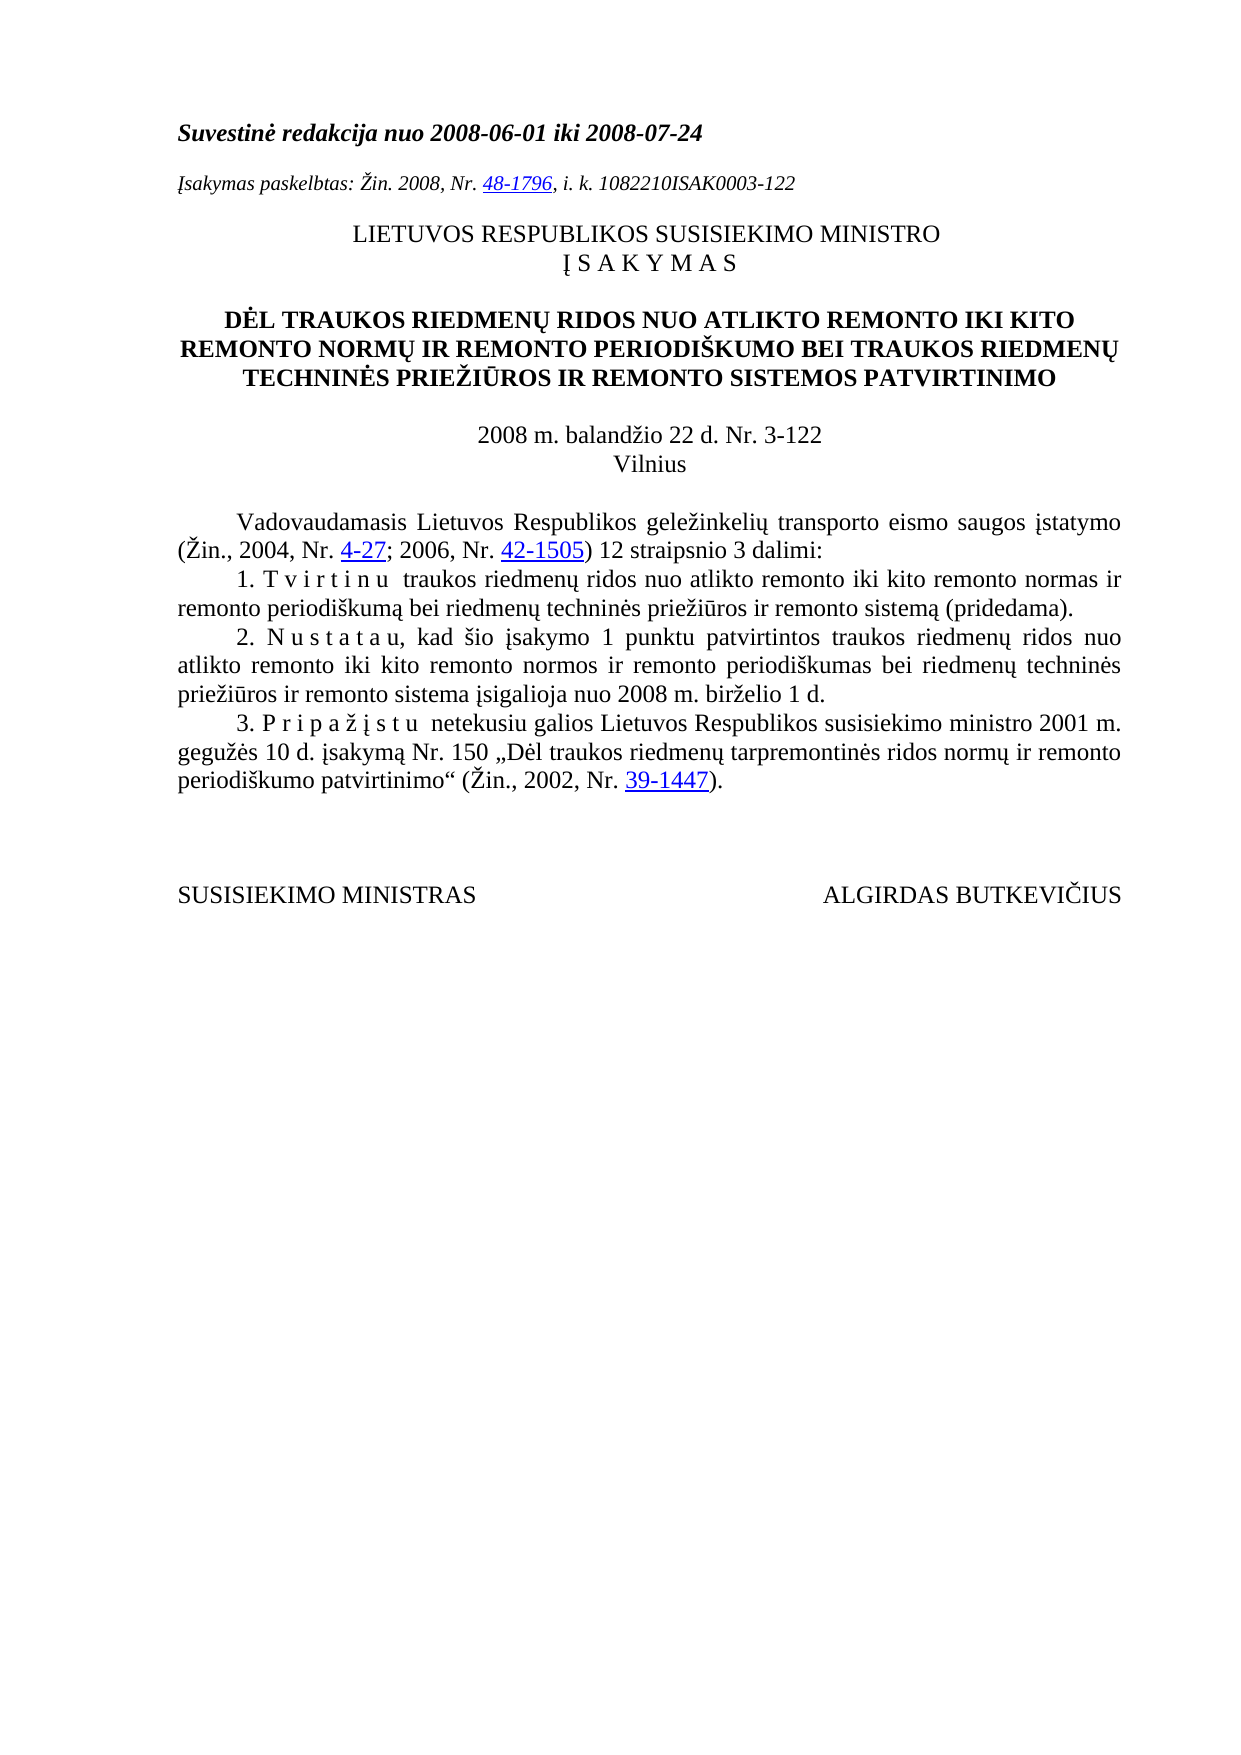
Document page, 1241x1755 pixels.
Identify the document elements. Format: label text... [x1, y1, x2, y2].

text ĮSAKYMAS [177, 248, 1122, 277]
text DĖL TRAUKOS RIEDMENŲ RIDOS NUO ATLIKTO REMONTO IKI KITO REMONTO NORMŲ IR REMONTO PERIODIŠKUMO BEI TRAUKOS RIEDMENŲ TECHNINĖS PRIEŽIŪROS IR REMONTO SISTEMOS PATVIRTINIMO [177, 305, 1122, 392]
text LIETUVOS RESPUBLIKOS SUSISIEKIMO MINISTRO [177, 219, 1122, 248]
text 2008 m. balandžio 22 d. Nr. 3-122 [177, 420, 1122, 449]
text 1. Tvirtinu traukos riedmenų ridos nuo atlikto remonto iki kito remonto normas ir remonto periodiškumą bei riedmenų techninės priežiūros ir remonto sistemą (pridedama). [177, 564, 1122, 622]
text Įsakymas paskelbtas: Žin. 2008, Nr. 48-1796, i. k. 1082210ISAK0003-122 [177, 171, 1122, 195]
text 2. Nustatau, kad šio įsakymo 1 punktu patvirtintos traukos riedmenų ridos nuo atlikto remonto iki kito remonto normos ir remonto periodiškumas bei riedmenų techninės priežiūros ir remonto sistema įsigalioja nuo 2008 m. birželio 1 d. [177, 622, 1122, 708]
text 3. Pripažįstu netekusiu galios Lietuvos Respublikos susisiekimo ministro 2001 m. gegužės 10 d. įsakymą Nr. 150 „Dėl traukos riedmenų tarpremontinės ridos normų ir remonto periodiškumo patvirtinimo“ (Žin., 2002, Nr. 39-1447). [177, 708, 1122, 794]
text Suvestinė redakcija nuo 2008-06-01 iki 2008-07-24 [177, 118, 1122, 147]
text Vilnius [177, 449, 1122, 478]
text SUSISIEKIMO MINISTRAS ALGIRDAS BUTKEVIČIUS [177, 880, 1122, 909]
text Vadovaudamasis Lietuvos Respublikos geležinkelių transporto eismo saugos įstatymo (Žin., 2004, Nr. 4-27; 2006, Nr. 42-1505) 12 straipsnio 3 dalimi: [177, 507, 1122, 564]
